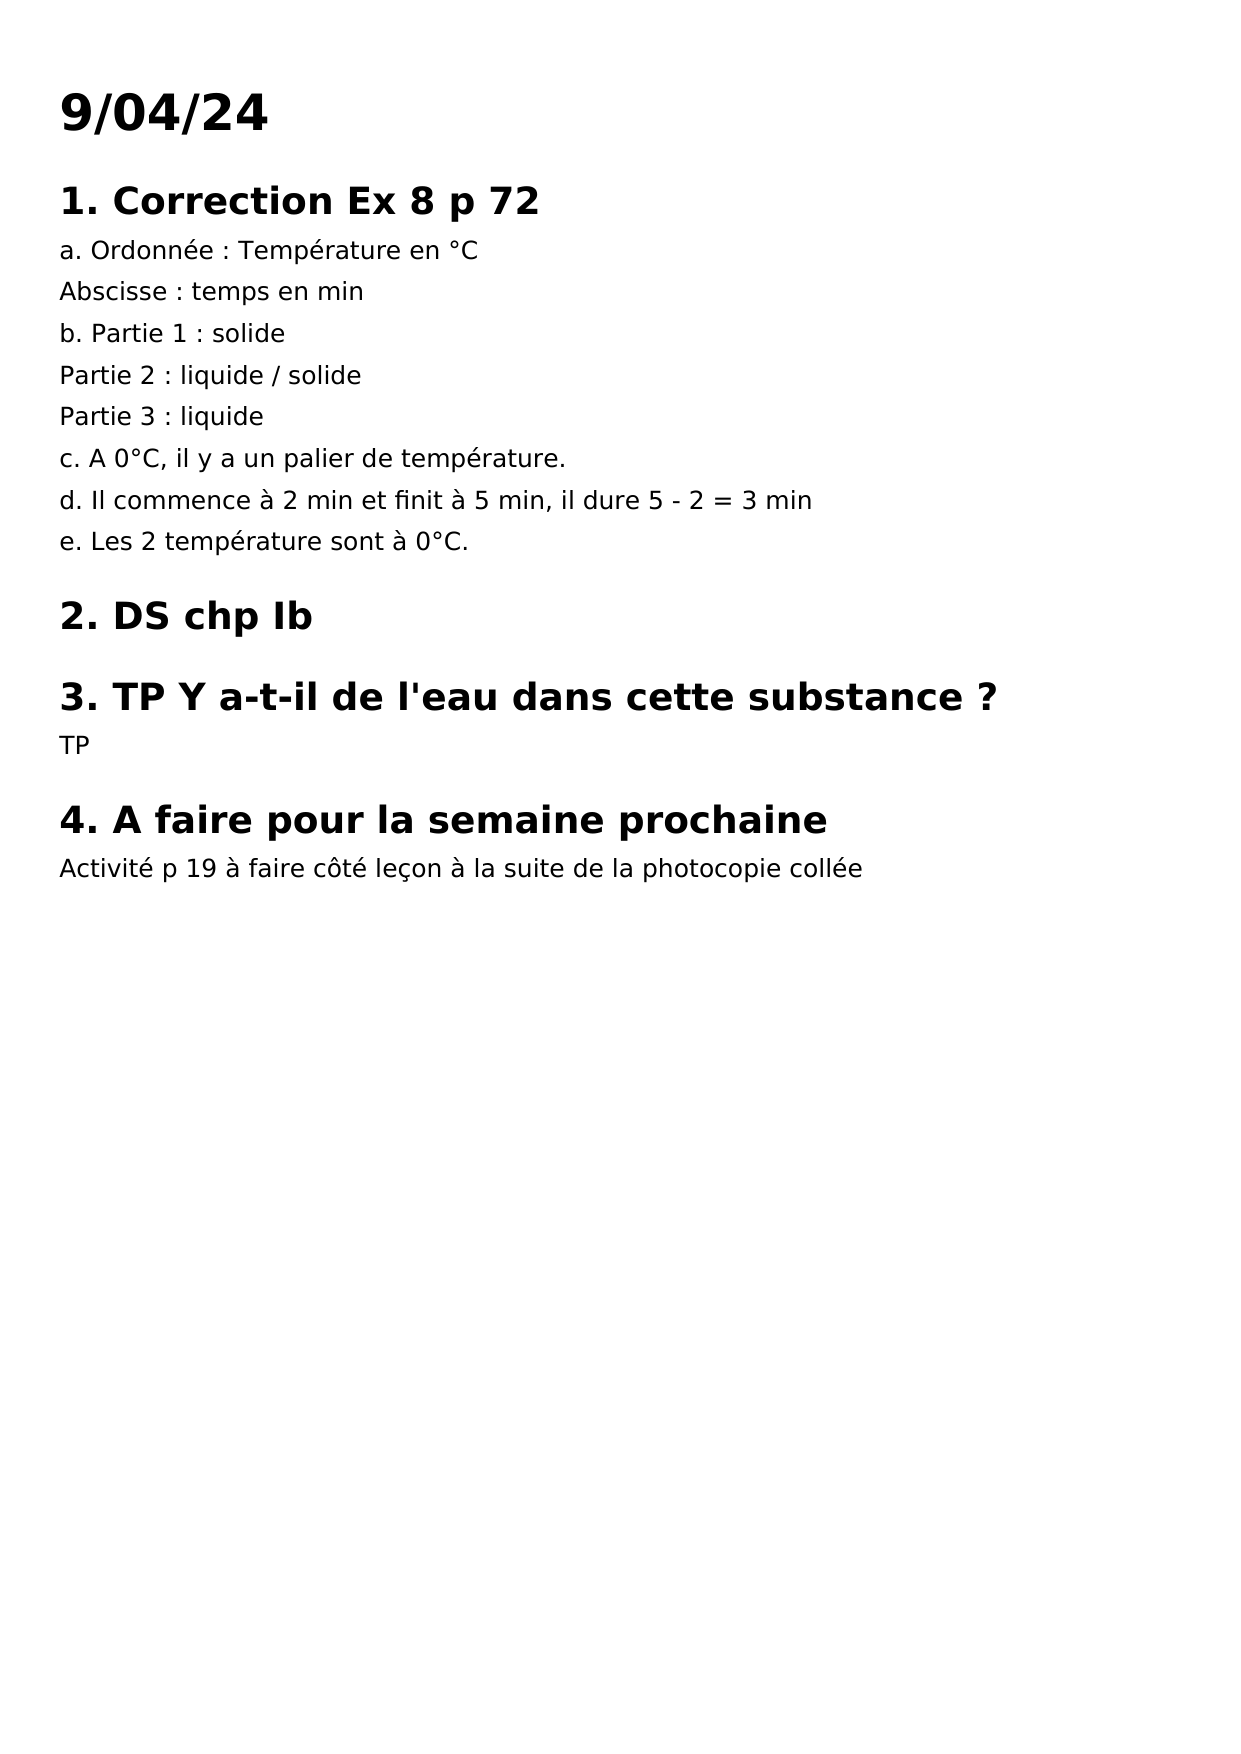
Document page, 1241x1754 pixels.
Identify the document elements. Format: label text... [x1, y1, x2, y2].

subtitle 2. DS chp Ib [59, 594, 1181, 638]
text TP [59, 732, 1181, 761]
text Partie 3 : liquide [59, 403, 1181, 432]
text b. Partie 1 : solide [59, 319, 1181, 348]
text a. Ordonnée : Température en °C [59, 236, 1181, 265]
text Abscisse : temps en min [59, 278, 1181, 307]
subtitle 9/04/24 [59, 84, 1181, 142]
subtitle 4. A faire pour la semaine prochaine [59, 798, 1181, 842]
subtitle 1. Correction Ex 8 p 72 [59, 180, 1181, 223]
subtitle 3. TP Y a-t-il de l'eau dans cette substance ? [59, 675, 1181, 719]
text Activité p 19 à faire côté leçon à la suite de la photocopie collée [59, 854, 1181, 883]
text e. Les 2 température sont à 0°C. [59, 528, 1181, 557]
text Partie 2 : liquide / solide [59, 361, 1181, 390]
text c. A 0°C, il y a un palier de température. [59, 444, 1181, 473]
text d. Il commence à 2 min et finit à 5 min, il dure 5 - 2 = 3 min [59, 486, 1181, 515]
